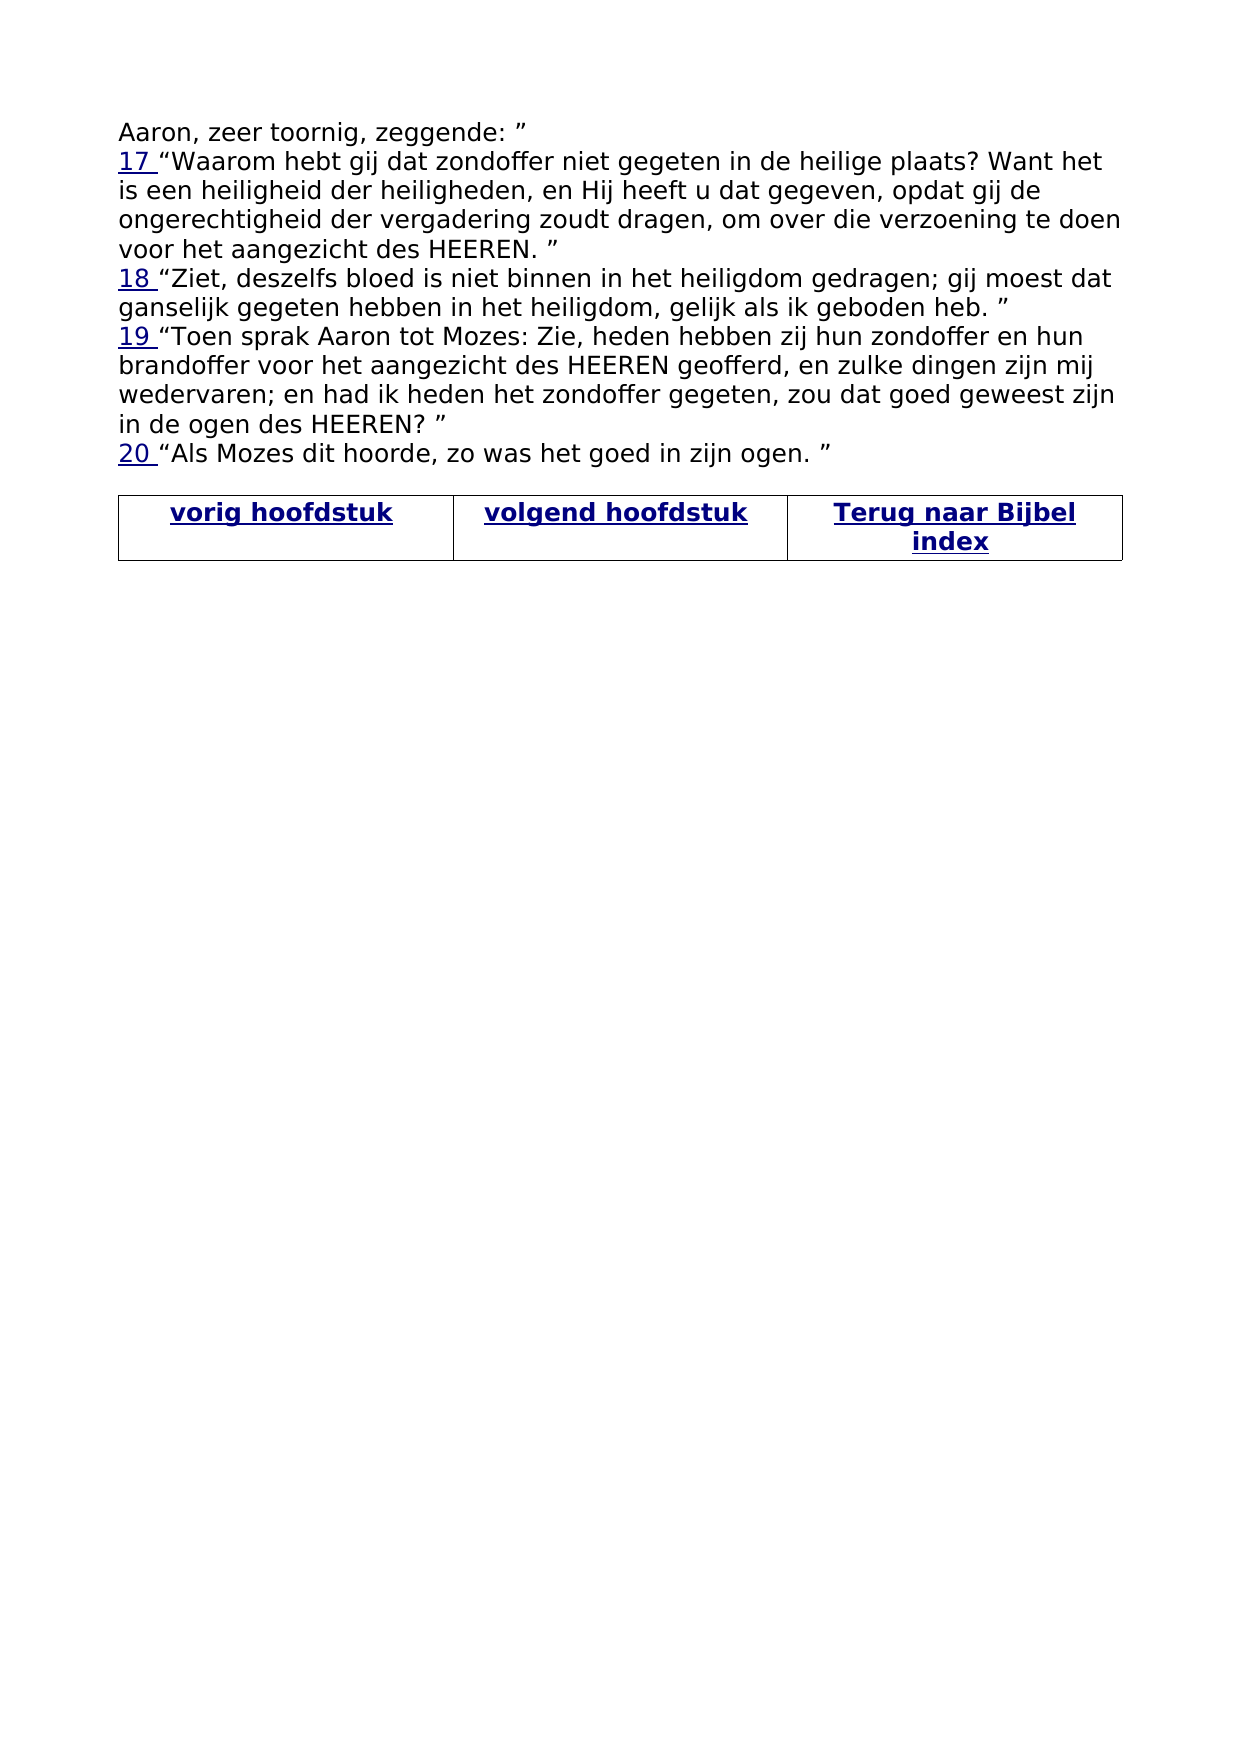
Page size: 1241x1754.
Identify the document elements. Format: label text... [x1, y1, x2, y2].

table_header vorig hoofdstuk [119, 496, 453, 560]
table_header Terug naar Bijbel index [788, 496, 1122, 560]
table_header volgend hoofdstuk [454, 496, 787, 560]
text Aaron, zeer toornig, zeggende: ” 17 “Waarom hebt gij dat zondoffer niet gegeten in de heilige plaats? Want het is een heiligheid der heiligheden, en Hij heeft u dat gegeven, opdat gij de ongerechtigheid der vergadering zoudt dragen, om over die verzoening te doen voor het aangezicht des HEEREN. ” 18 “Ziet, deszelfs bloed is niet binnen in het heiligdom gedragen; gij moest dat ganselijk gegeten hebben in het heiligdom, gelijk als ik geboden heb. ” 19 “Toen sprak Aaron tot Mozes: Zie, heden hebben zij hun zondoffer en hun brandoffer voor het aangezicht des HEEREN geofferd, en zulke dingen zijn mij wedervaren; en had ik heden het zondoffer gegeten, zou dat goed geweest zijn in de ogen des HEEREN? ” 20 “Als Mozes dit hoorde, zo was het goed in zijn ogen. ” [118, 118, 1122, 468]
